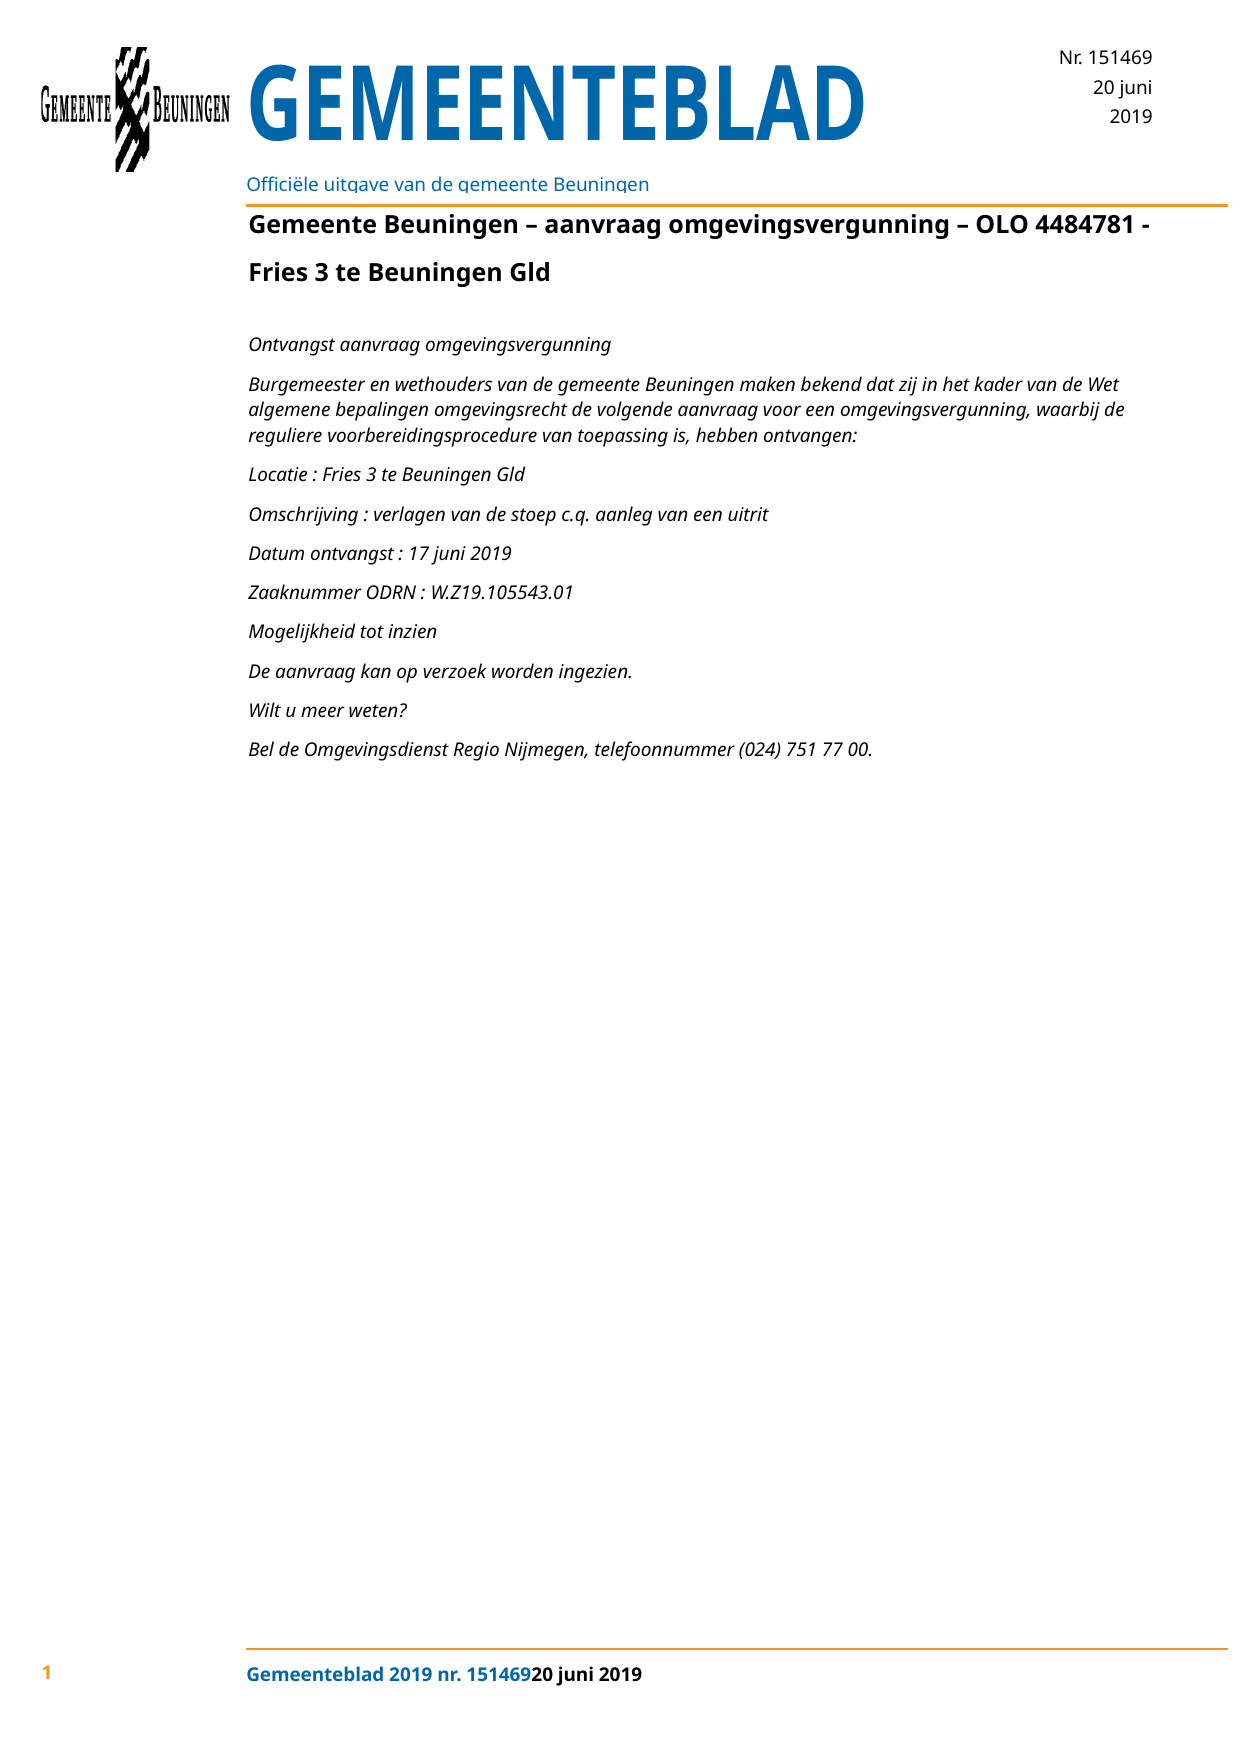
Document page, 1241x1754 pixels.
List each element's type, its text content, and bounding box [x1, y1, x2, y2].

text Omschrijving : verlagen van de stoep c.q. aanleg van een uitrit [248, 501, 1152, 526]
text Gemeente Beuningen – aanvraag omgevingsvergunning – OLO 4484781 - Fries 3 te Beuningen Gld [248, 207, 1152, 288]
text Burgemeester en wethouders van de gemeente Beuningen maken bekend dat zij in het kader van de Wet algemene bepalingen omgevingsrecht de volgende aanvraag voor een omgevingsvergunning, waarbij de reguliere voorbereidingsprocedure van toepassing is, hebben ontvangen: [248, 371, 1152, 448]
text Locatie : Fries 3 te Beuningen Gld [248, 461, 1152, 487]
text Mogelijkheid tot inzien [248, 618, 1152, 644]
text Zaaknummer ODRN : W.Z19.105543.01 [248, 579, 1152, 605]
picture [41, 47, 231, 172]
text Datum ontvangst : 17 juni 2019 [248, 540, 1152, 566]
text Wilt u meer weten? [248, 697, 1152, 723]
text Ontvangst aanvraag omgevingsvergunning [248, 331, 1152, 357]
text De aanvraag kan op verzoek worden ingezien. [248, 658, 1152, 683]
text Bel de Omgevingsdienst Regio Nijmegen, telefoonnummer (024) 751 77 00. [248, 736, 1152, 762]
